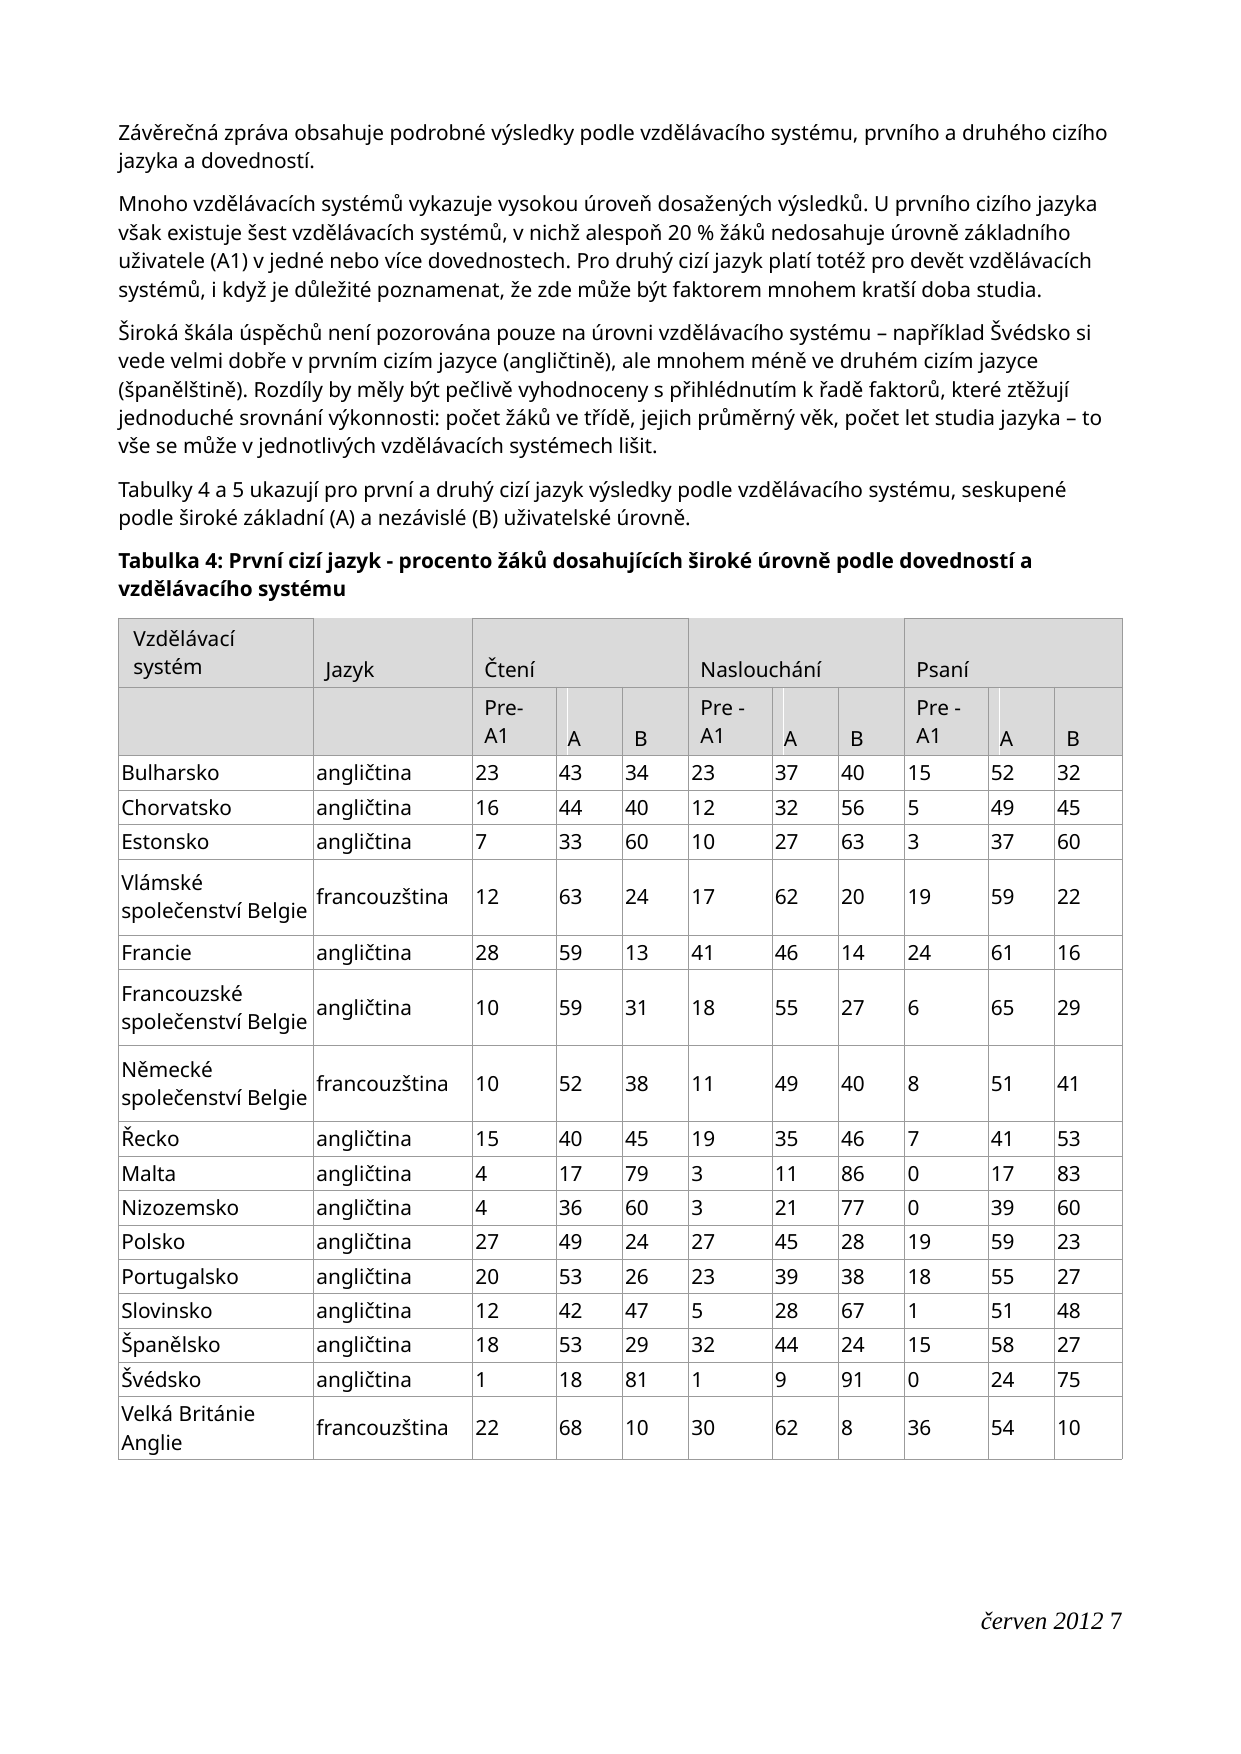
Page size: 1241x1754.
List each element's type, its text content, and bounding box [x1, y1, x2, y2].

table_header [484, 619, 677, 652]
table_cell angličtina [314, 1329, 472, 1362]
table_cell 54 [989, 1397, 1054, 1459]
table_cell 44 [773, 1329, 838, 1362]
table_cell 60 [623, 1191, 688, 1224]
table_cell Švédsko [119, 1363, 313, 1396]
table_cell [850, 688, 893, 721]
table_cell 30 [689, 1397, 772, 1459]
table_cell 59 [989, 860, 1054, 935]
table_cell 9 [773, 1363, 838, 1396]
table_cell [611, 688, 622, 755]
table_cell 34 [623, 756, 688, 790]
table_cell 3 [689, 1191, 772, 1224]
table_cell 48 [1055, 1294, 1122, 1328]
table_cell [568, 688, 611, 721]
table_cell 27 [839, 970, 904, 1045]
table_cell Vlámské společenství Belgie [119, 860, 313, 935]
table_cell 4 [473, 1191, 556, 1224]
table_cell 18 [557, 1363, 622, 1396]
table_cell 45 [623, 1122, 688, 1156]
table_cell [893, 688, 904, 755]
table_cell 27 [689, 1226, 772, 1259]
table_cell 18 [473, 1329, 556, 1362]
table_cell [905, 688, 916, 755]
table_cell 59 [557, 936, 622, 969]
table_cell 8 [839, 1397, 904, 1459]
table_cell 62 [773, 860, 838, 935]
table_cell 31 [623, 970, 688, 1045]
table_cell [677, 688, 688, 755]
table_cell 40 [839, 1046, 904, 1121]
table_cell 49 [989, 791, 1054, 824]
table_cell [634, 688, 677, 721]
table_cell angličtina [314, 1260, 472, 1293]
table_cell [130, 721, 302, 755]
table_cell 0 [905, 1191, 988, 1224]
table_cell 1 [905, 1294, 988, 1328]
table_cell 10 [689, 825, 772, 858]
table_cell 15 [905, 1329, 988, 1362]
table_cell 28 [773, 1294, 838, 1328]
table_header [689, 618, 700, 687]
table_cell Naslouchání [700, 652, 893, 687]
table_cell [1066, 688, 1109, 721]
table_cell 55 [773, 970, 838, 1045]
table_cell 0 [905, 1363, 988, 1396]
table_cell 46 [773, 936, 838, 969]
table_cell [760, 688, 772, 755]
table_header [314, 618, 325, 687]
table_cell 81 [623, 1363, 688, 1396]
table_cell 53 [557, 1260, 622, 1293]
table_cell 27 [773, 825, 838, 858]
table_cell 83 [1055, 1157, 1122, 1190]
text Tabulka 4: První cizí jazyk - procento žáků dosahujících široké úrovně podle dovedností a vzdělávacího systému [118, 546, 1122, 603]
table_cell 67 [839, 1294, 904, 1328]
table_cell 3 [905, 825, 988, 858]
table_cell [473, 688, 484, 755]
table_cell [461, 688, 472, 755]
table_cell 1 [689, 1363, 772, 1396]
table_cell 46 [839, 1122, 904, 1156]
table_cell [119, 688, 130, 755]
table_cell 86 [839, 1157, 904, 1190]
table_cell angličtina [314, 756, 472, 790]
table_cell 68 [557, 1397, 622, 1459]
table_cell [1109, 688, 1122, 755]
table_cell 36 [905, 1397, 988, 1459]
table_cell 10 [1055, 1397, 1122, 1459]
table_cell 42 [557, 1294, 622, 1328]
table_cell 36 [557, 1191, 622, 1224]
table_cell Španělsko [119, 1329, 313, 1362]
table_cell 29 [1055, 970, 1122, 1045]
table_cell 91 [839, 1363, 904, 1396]
table_cell francouzština [314, 860, 472, 935]
table_cell [976, 688, 988, 755]
table_cell 15 [905, 756, 988, 790]
table_cell [989, 688, 999, 755]
table_cell 12 [473, 860, 556, 935]
table_cell Polsko [119, 1226, 313, 1259]
table_cell 39 [773, 1260, 838, 1293]
table_cell 26 [623, 1260, 688, 1293]
table_cell A [1000, 721, 1043, 755]
table_cell [784, 688, 827, 721]
table_cell Psaní [916, 652, 1109, 687]
table_cell A [568, 721, 611, 755]
table_cell [689, 688, 700, 755]
table_cell 14 [839, 936, 904, 969]
table_cell 5 [905, 791, 988, 824]
table_cell 7 [905, 1122, 988, 1156]
table_cell 23 [1055, 1226, 1122, 1259]
table_cell 59 [989, 1226, 1054, 1259]
table_cell Francouzské společenství Belgie [119, 970, 313, 1045]
table_cell [623, 688, 634, 755]
table_cell 53 [1055, 1122, 1122, 1156]
table_cell angličtina [314, 825, 472, 858]
table_cell 52 [557, 1046, 622, 1121]
table_cell 47 [623, 1294, 688, 1328]
table_cell [544, 688, 556, 755]
table_header [1109, 619, 1122, 687]
table_cell 17 [689, 860, 772, 935]
table_cell Čtení [484, 652, 677, 687]
table_cell 51 [989, 1294, 1054, 1328]
table_cell [773, 688, 783, 755]
table_cell 4 [473, 1157, 556, 1190]
table_header [893, 618, 904, 687]
table_cell 77 [839, 1191, 904, 1224]
table_cell 38 [623, 1046, 688, 1121]
table_header [473, 619, 484, 687]
table_cell 13 [623, 936, 688, 969]
table_cell Velká Británie Anglie [119, 1397, 313, 1459]
table_cell 37 [773, 756, 838, 790]
table_header [302, 619, 313, 687]
table_cell Nizozemsko [119, 1191, 313, 1224]
table_cell angličtina [314, 791, 472, 824]
table_cell [827, 688, 838, 755]
table_cell 43 [557, 756, 622, 790]
table_cell 40 [557, 1122, 622, 1156]
table_cell 45 [1055, 791, 1122, 824]
table_cell 10 [623, 1397, 688, 1459]
table_cell 21 [773, 1191, 838, 1224]
table_cell 63 [557, 860, 622, 935]
table_cell 65 [989, 970, 1054, 1045]
table_cell 5 [689, 1294, 772, 1328]
table_cell 20 [839, 860, 904, 935]
table_cell 12 [689, 791, 772, 824]
table_cell Portugalsko [119, 1260, 313, 1293]
table_cell 10 [473, 970, 556, 1045]
table_cell 60 [1055, 825, 1122, 858]
table_cell 19 [905, 1226, 988, 1259]
table_cell 38 [839, 1260, 904, 1293]
table_cell 24 [623, 860, 688, 935]
table_cell francouzština [314, 1397, 472, 1459]
table_cell 24 [989, 1363, 1054, 1396]
table_cell A [784, 721, 827, 755]
table_cell 7 [473, 825, 556, 858]
table_cell 12 [473, 1294, 556, 1328]
table_cell 28 [473, 936, 556, 969]
table_cell angličtina [314, 1157, 472, 1190]
table_cell 59 [557, 970, 622, 1045]
table_header [119, 619, 130, 687]
table_header [461, 618, 472, 687]
table_cell 45 [773, 1226, 838, 1259]
table_cell 32 [773, 791, 838, 824]
table_cell 58 [989, 1329, 1054, 1362]
table_cell B [634, 721, 677, 755]
table_cell angličtina [314, 1363, 472, 1396]
table_cell 51 [989, 1046, 1054, 1121]
table_cell angličtina [314, 970, 472, 1045]
table_cell Pre-A1 [484, 688, 544, 755]
table_cell Řecko [119, 1122, 313, 1156]
table_cell 29 [623, 1329, 688, 1362]
table_cell 17 [557, 1157, 622, 1190]
table_cell [839, 688, 850, 755]
table_cell 22 [1055, 860, 1122, 935]
table_cell Chorvatsko [119, 791, 313, 824]
table_cell 52 [989, 756, 1054, 790]
table_cell 20 [473, 1260, 556, 1293]
table_cell Pre -A1 [700, 688, 760, 755]
table_cell 3 [689, 1157, 772, 1190]
table_cell 24 [839, 1329, 904, 1362]
table_cell 44 [557, 791, 622, 824]
table_cell 16 [473, 791, 556, 824]
table_header [916, 619, 1109, 652]
table_cell 75 [1055, 1363, 1122, 1396]
table_cell 41 [1055, 1046, 1122, 1121]
table_cell Estonsko [119, 825, 313, 858]
table_cell Bulharsko [119, 756, 313, 790]
table_cell 33 [557, 825, 622, 858]
table_cell 56 [839, 791, 904, 824]
table_cell [557, 688, 567, 755]
table_cell 79 [623, 1157, 688, 1190]
table_cell angličtina [314, 1294, 472, 1328]
table_cell 19 [905, 860, 988, 935]
table_cell 60 [1055, 1191, 1122, 1224]
table_cell angličtina [314, 1226, 472, 1259]
table_cell 8 [905, 1046, 988, 1121]
table_header [325, 618, 461, 652]
table_cell 53 [557, 1329, 622, 1362]
table_cell Německé společenství Belgie [119, 1046, 313, 1121]
table_cell 23 [689, 1260, 772, 1293]
table_cell angličtina [314, 936, 472, 969]
table_cell 37 [989, 825, 1054, 858]
table_cell 24 [623, 1226, 688, 1259]
table_cell 22 [473, 1397, 556, 1459]
table_cell Slovinsko [119, 1294, 313, 1328]
table_header Vzdělávací systém [130, 619, 302, 687]
table_cell 10 [473, 1046, 556, 1121]
table_cell 40 [623, 791, 688, 824]
table_cell 49 [557, 1226, 622, 1259]
table_cell 63 [839, 825, 904, 858]
table_cell 27 [1055, 1260, 1122, 1293]
table_cell B [1066, 721, 1109, 755]
table_cell 32 [1055, 756, 1122, 790]
table_cell 15 [473, 1122, 556, 1156]
table_cell 18 [689, 970, 772, 1045]
table_cell [325, 721, 461, 755]
text Závěrečná zpráva obsahuje podrobné výsledky podle vzdělávacího systému, prvního a druhého cizího jazyka a dovedností. [118, 118, 1122, 175]
table_cell 55 [989, 1260, 1054, 1293]
text Široká škála úspěchů není pozorována pouze na úrovni vzdělávacího systému – například Švédsko si vede velmi dobře v prvním cizím jazyce (angličtině), ale mnohem méně ve druhém cizím jazyce (španělštině). Rozdíly by měly být pečlivě vyhodnoceny s přihlédnutím k řadě faktorů, které ztěžují jednoduché srovnání výkonnosti: počet žáků ve třídě, jejich průměrný věk, počet let studia jazyka – to vše se může v jednotlivých vzdělávacích systémech lišit. [118, 318, 1122, 460]
table_cell 19 [689, 1122, 772, 1156]
table_cell Francie [119, 936, 313, 969]
table_cell [302, 688, 313, 755]
text Mnoho vzdělávacích systémů vykazuje vysokou úroveň dosažených výsledků. U prvního cizího jazyka však existuje šest vzdělávacích systémů, v nichž alespoň 20 % žáků nedosahuje úrovně základního uživatele (A1) v jedné nebo více dovednostech. Pro druhý cizí jazyk platí totéž pro devět vzdělávacích systémů, i když je důležité poznamenat, že zde může být faktorem mnohem kratší doba studia. [118, 189, 1122, 303]
table_cell [1043, 688, 1054, 755]
table_cell 62 [773, 1397, 838, 1459]
table_header [905, 619, 916, 687]
table_header [700, 618, 893, 652]
table_cell [1000, 688, 1043, 721]
table_cell 24 [905, 936, 988, 969]
table_cell 60 [623, 825, 688, 858]
table_cell [314, 688, 325, 755]
table_cell 61 [989, 936, 1054, 969]
table_cell 23 [473, 756, 556, 790]
table_cell 27 [1055, 1329, 1122, 1362]
table_cell 17 [989, 1157, 1054, 1190]
table_cell 0 [905, 1157, 988, 1190]
table_cell [325, 688, 461, 721]
table_cell Malta [119, 1157, 313, 1190]
table_cell Jazyk [325, 652, 461, 687]
table_cell 35 [773, 1122, 838, 1156]
table_cell 27 [473, 1226, 556, 1259]
table_cell 11 [773, 1157, 838, 1190]
table_cell 1 [473, 1363, 556, 1396]
table_cell 39 [989, 1191, 1054, 1224]
table_cell 11 [689, 1046, 772, 1121]
table_cell B [850, 721, 893, 755]
text Tabulky 4 a 5 ukazují pro první a druhý cizí jazyk výsledky podle vzdělávacího systému, seskupené podle široké základní (A) a nezávislé (B) uživatelské úrovně. [118, 475, 1122, 532]
table_cell [1055, 688, 1066, 755]
table_cell 49 [773, 1046, 838, 1121]
table_cell 32 [689, 1329, 772, 1362]
table_cell 6 [905, 970, 988, 1045]
table_cell francouzština [314, 1046, 472, 1121]
table_cell angličtina [314, 1191, 472, 1224]
table_cell angličtina [314, 1122, 472, 1156]
table_cell 16 [1055, 936, 1122, 969]
table_cell [130, 688, 302, 721]
table_cell 28 [839, 1226, 904, 1259]
table_cell 23 [689, 756, 772, 790]
table_header [677, 619, 688, 687]
table_cell 41 [689, 936, 772, 969]
table_cell 18 [905, 1260, 988, 1293]
table_cell Pre -A1 [916, 688, 976, 755]
table_cell 40 [839, 756, 904, 790]
table_cell 41 [989, 1122, 1054, 1156]
